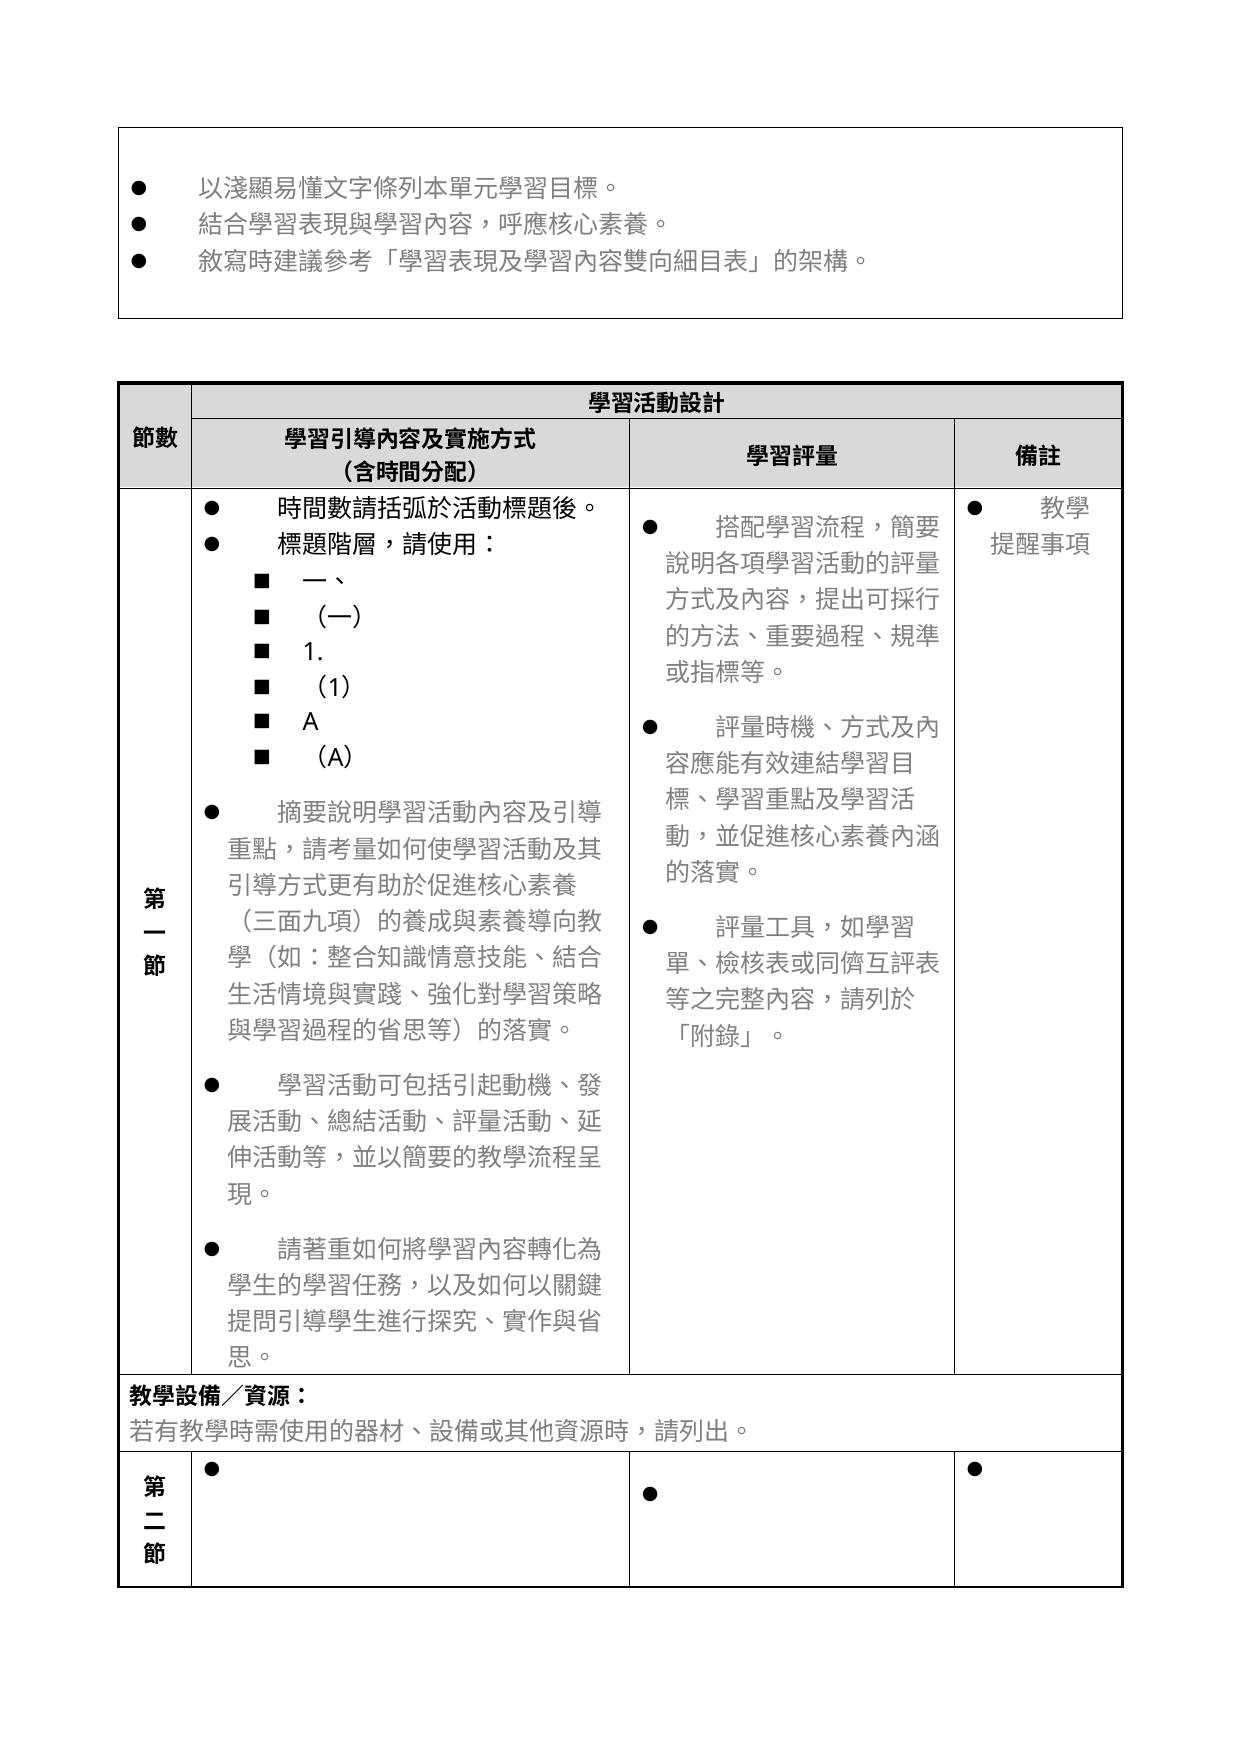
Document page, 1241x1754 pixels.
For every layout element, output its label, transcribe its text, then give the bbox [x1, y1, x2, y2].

table_header 學習活動設計 [192, 385, 1121, 418]
table_cell 搭配學習流程，簡要說明各項學習活動的評量方式及內容，提出可採行的方法、重要過程、規準或指標等。 評量時機、方式及內容應能有效連結學習目標、學習重點及學習活動，並促進核心素養內涵的落實。 評量工具，如學習單、檢核表或同儕互評表等之完整內容，請列於「附錄」。 [630, 489, 954, 1374]
table_cell 備註 [955, 419, 1121, 487]
table_cell 學習評量 [630, 419, 954, 487]
table_cell 教學提醒事項 [955, 489, 1121, 1374]
table_cell [630, 1452, 954, 1586]
table_cell 教學設備／資源： 若有教學時需使用的器材、設備或其他資源時，請列出。 [120, 1375, 1121, 1451]
table_cell [955, 1452, 1121, 1586]
table_cell 學習引導內容及實施方式 （含時間分配） [192, 419, 629, 487]
table_cell 以淺顯易懂文字條列本單元學習目標。 結合學習表現與學習內容，呼應核心素養。 敘寫時建議參考「學習表現及學習內容雙向細目表」的架構。 [119, 128, 1122, 318]
table_cell 第一節 [120, 489, 191, 1374]
table_cell 第二節 [120, 1452, 191, 1586]
table_cell [192, 1452, 629, 1586]
table_cell 時間數請括弧於活動標題後。 標題階層，請使用： 一、 （一） 1. （1） A （A） 摘要說明學習活動內容及引導重點，請考量如何使學習活動及其引導方式更有助於促進核心素養（三面九項）的養成與素養導向教學（如：整合知識情意技能、結合生活情境與實踐、強化對學習策略與學習過程的省思等）的落實。 學習活動可包括引起動機、發展活動、總結活動、評量活動、延伸活動等，並以簡要的教學流程呈現。 請著重如何將學習內容轉化為學生的學習任務，以及如何以關鍵提問引導學生進行探究、實作與省思。 [192, 489, 629, 1374]
table_header 節數 [120, 385, 191, 487]
